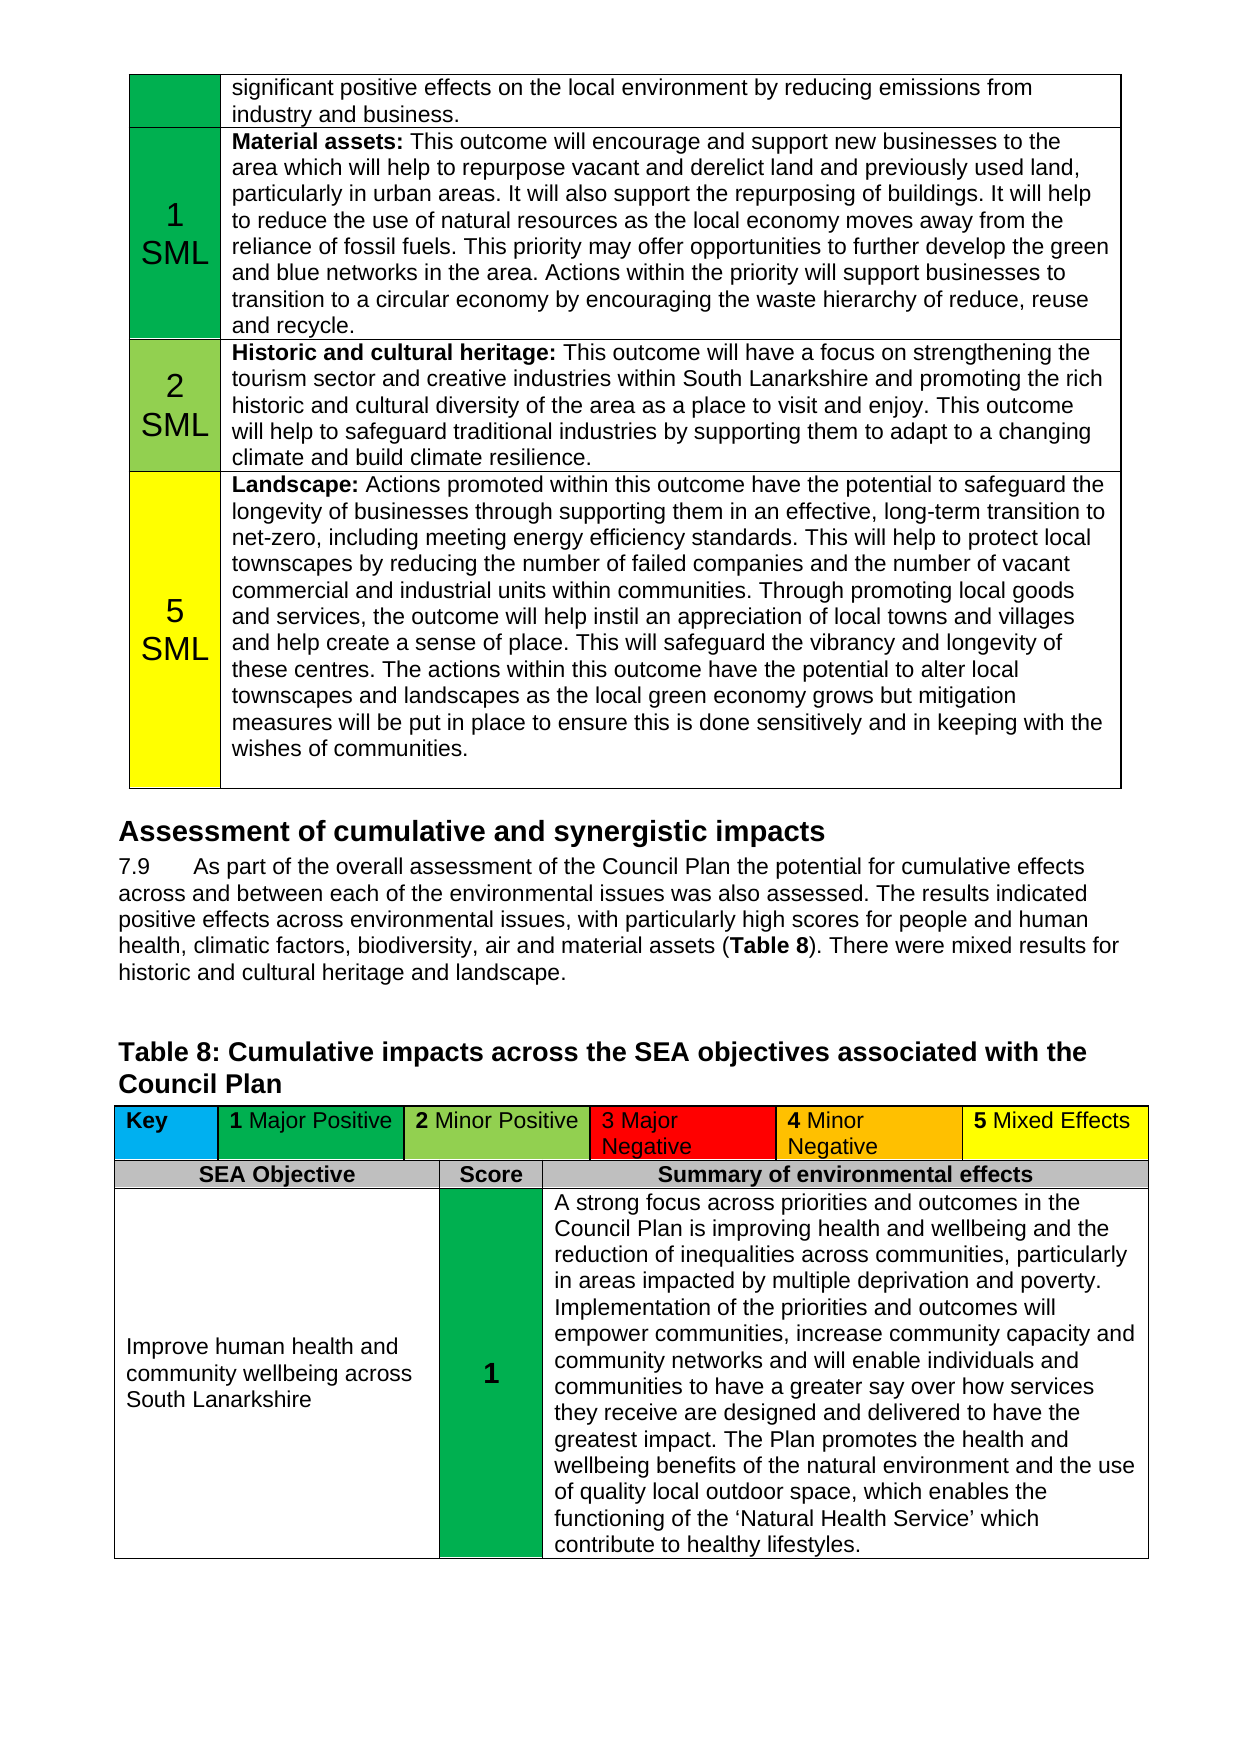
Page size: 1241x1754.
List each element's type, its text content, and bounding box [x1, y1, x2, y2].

table_cell SEA Objective [115, 1161, 439, 1187]
table_header 2 Minor Positive [405, 1107, 589, 1159]
table_cell Score [440, 1161, 542, 1187]
text 7.9 As part of the overall assessment of the Council Plan the potential for cumulative effects across and between each of the environmental issues was also assessed. The results indicated positive effects across environmental issues, with particularly high scores for people and human health, climatic factors, biodiversity, air and material assets (Table 8). There were mixed results for historic and cultural heritage and landscape. [118, 853, 1122, 985]
table_cell 5 SML [130, 472, 220, 787]
table_cell Improve human health and community wellbeing across South Lanarkshire [115, 1189, 439, 1557]
table_header 3 Major Negative [591, 1107, 775, 1159]
table_cell 1 [440, 1189, 542, 1557]
table_cell Material assets: This outcome will encourage and support new businesses to the area which will help to repurpose vacant and derelict land and previously used land, particularly in urban areas. It will also support the repurposing of buildings. It will help to reduce the use of natural resources as the local economy moves away from the reliance of fossil fuels. This priority may offer opportunities to further develop the green and blue networks in the area. Actions within the priority will support businesses to transition to a circular economy by encouraging the waste hierarchy of reduce, reuse and recycle. [221, 128, 1120, 338]
table_cell Historic and cultural heritage: This outcome will have a focus on strengthening the tourism sector and creative industries within South Lanarkshire and promoting the rich historic and cultural diversity of the area as a place to visit and enjoy. This outcome will help to safeguard traditional industries by supporting them to adapt to a changing climate and build climate resilience. [221, 340, 1120, 471]
subtitle Assessment of cumulative and synergistic impacts [118, 813, 1122, 847]
table_cell A strong focus across priorities and outcomes in the Council Plan is improving health and wellbeing and the reduction of inequalities across communities, particularly in areas impacted by multiple deprivation and poverty. Implementation of the priorities and outcomes will empower communities, increase community capacity and community networks and will enable individuals and communities to have a greater say over how services they receive are designed and delivered to have the greatest impact. The Plan promotes the health and wellbeing benefits of the natural environment and the use of quality local outdoor space, which enables the functioning of the ‘Natural Health Service’ which contribute to healthy lifestyles. [543, 1189, 1148, 1557]
table_cell Summary of environmental effects [543, 1161, 1148, 1187]
table_header 1 Major Positive [219, 1107, 403, 1159]
table_cell [130, 75, 220, 127]
table_cell 2 SML [130, 340, 220, 471]
table_header 5 Mixed Effects [963, 1107, 1148, 1159]
table_cell Landscape: Actions promoted within this outcome have the potential to safeguard the longevity of businesses through supporting them in an effective, long-term transition to net-zero, including meeting energy efficiency standards. This will help to protect local townscapes by reducing the number of failed companies and the number of vacant commercial and industrial units within communities. Through promoting local goods and services, the outcome will help instil an appreciation of local towns and villages and help create a sense of place. This will safeguard the vibrancy and longevity of these centres. The actions within this outcome have the potential to alter local townscapes and landscapes as the local green economy grows but mitigation measures will be put in place to ensure this is done sensitively and in keeping with the wishes of communities. [221, 472, 1120, 787]
table_header Key [115, 1107, 217, 1159]
table_cell 1 SML [130, 128, 220, 338]
table_cell significant positive effects on the local environment by reducing emissions from industry and business. [221, 75, 1120, 127]
table_header 4 Minor Negative [777, 1107, 962, 1159]
subtitle Table 8: Cumulative impacts across the SEA objectives associated with the Council Plan [118, 1036, 1122, 1099]
